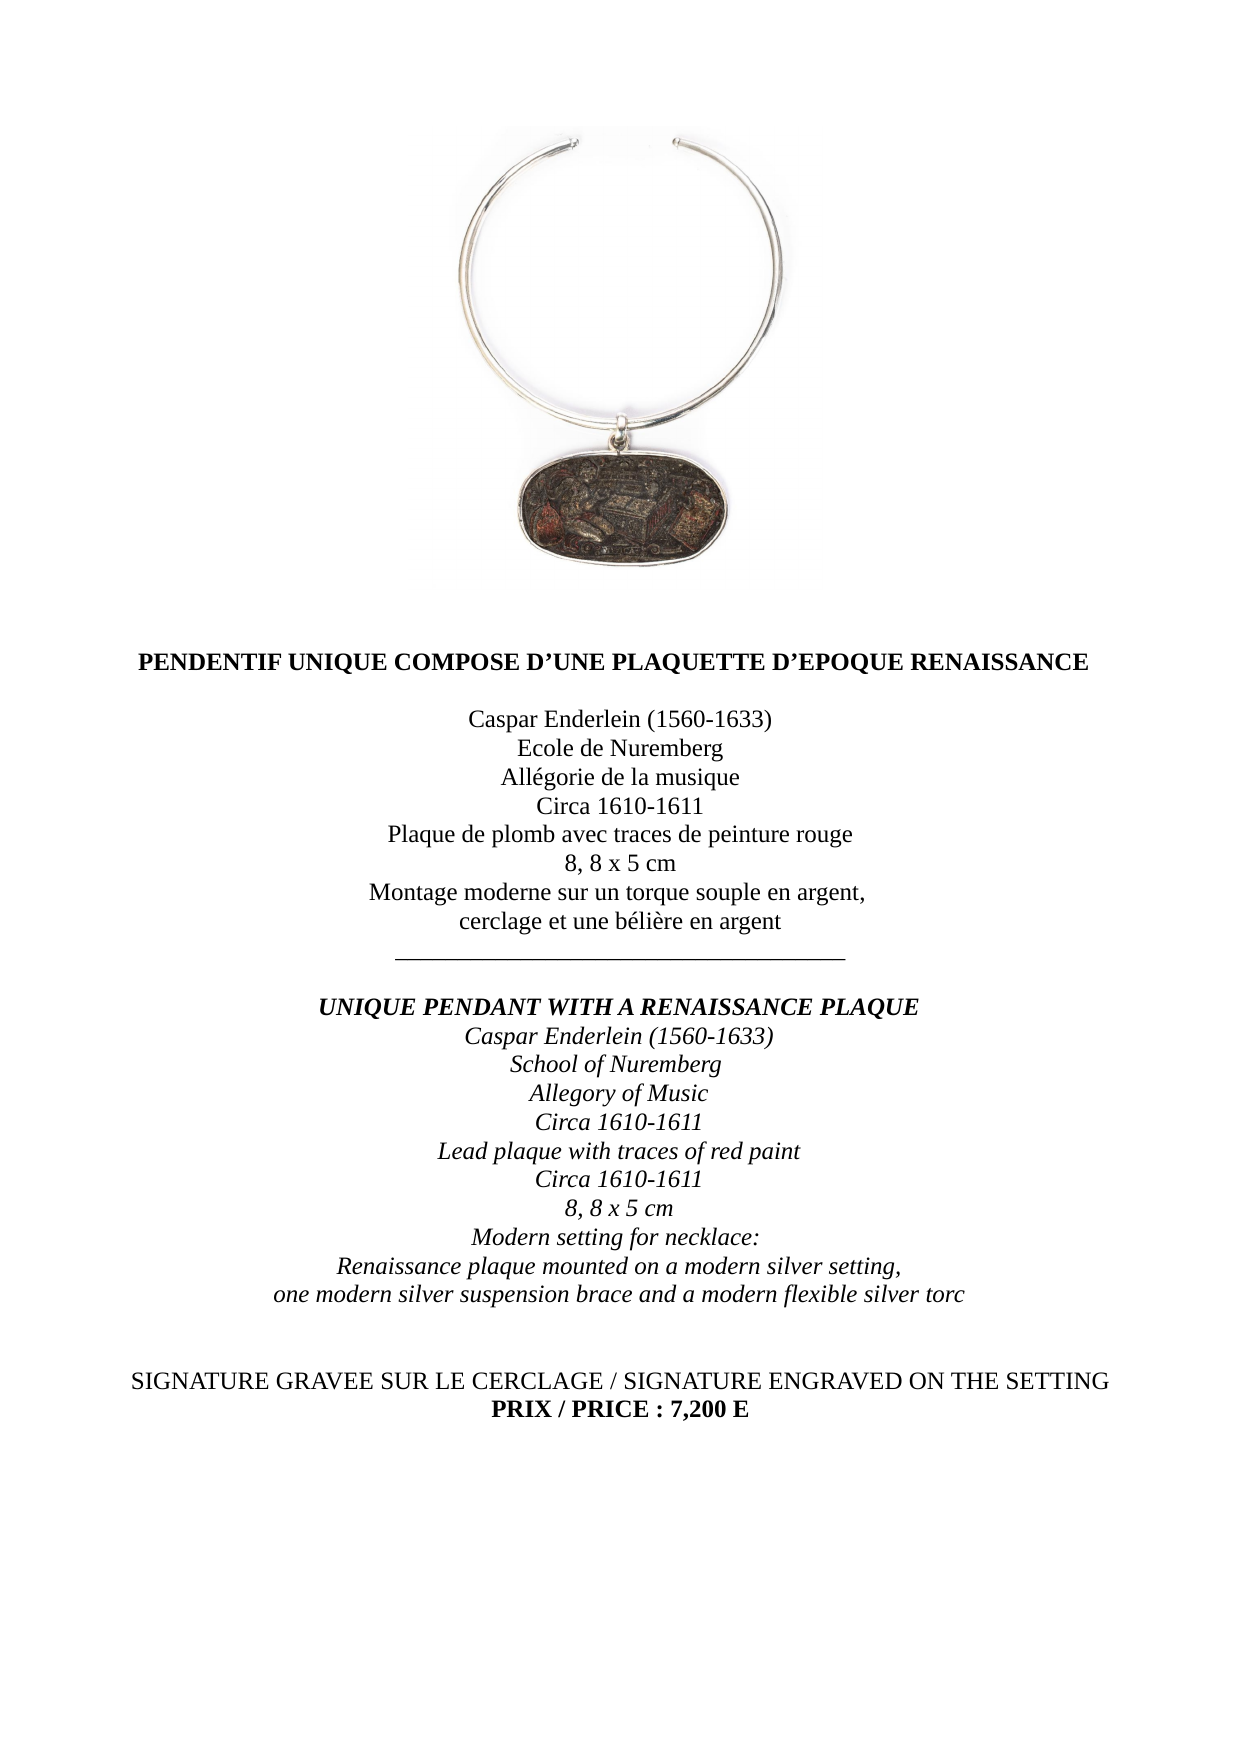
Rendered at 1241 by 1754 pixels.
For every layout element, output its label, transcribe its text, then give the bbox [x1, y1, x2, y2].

text cerclage et une bélière en argent [118, 906, 1122, 934]
text Lead plaque with traces of red paint [118, 1136, 1122, 1164]
text Caspar Enderlein (1560-1633) [118, 1021, 1122, 1049]
text PENDENTIF UNIQUE COMPOSE D’UNE PLAQUETTE D’EPOQUE RENAISSANCE [118, 647, 1122, 676]
picture [408, 126, 823, 590]
text Renaissance plaque mounted on a modern silver setting, [118, 1251, 1122, 1279]
text Circa 1610-1611 [118, 791, 1122, 819]
text UNIQUE PENDANT WITH A RENAISSANCE PLAQUE [118, 992, 1122, 1021]
text Circa 1610-1611 [118, 1164, 1122, 1193]
text PRIX / PRICE : 7,200 E [118, 1394, 1122, 1423]
text Ecole de Nuremberg [118, 733, 1122, 762]
text 8, 8 x 5 cm [118, 1193, 1122, 1222]
text Circa 1610-1611 [118, 1107, 1122, 1136]
text one modern silver suspension brace and a modern flexible silver torc [118, 1279, 1122, 1308]
text ____________________________________ [118, 934, 1122, 963]
text 8, 8 x 5 cm [118, 848, 1122, 877]
text SIGNATURE GRAVEE SUR LE CERCLAGE / SIGNATURE ENGRAVED ON THE SETTING [118, 1366, 1122, 1394]
text Caspar Enderlein (1560-1633) [118, 704, 1122, 733]
text Plaque de plomb avec traces de peinture rouge [118, 819, 1122, 848]
text Montage moderne sur un torque souple en argent, [118, 877, 1122, 906]
text Allégorie de la musique [118, 762, 1122, 791]
text Modern setting for necklace: [118, 1222, 1122, 1251]
text School of Nuremberg [118, 1049, 1122, 1078]
text Allegory of Music [118, 1078, 1122, 1107]
